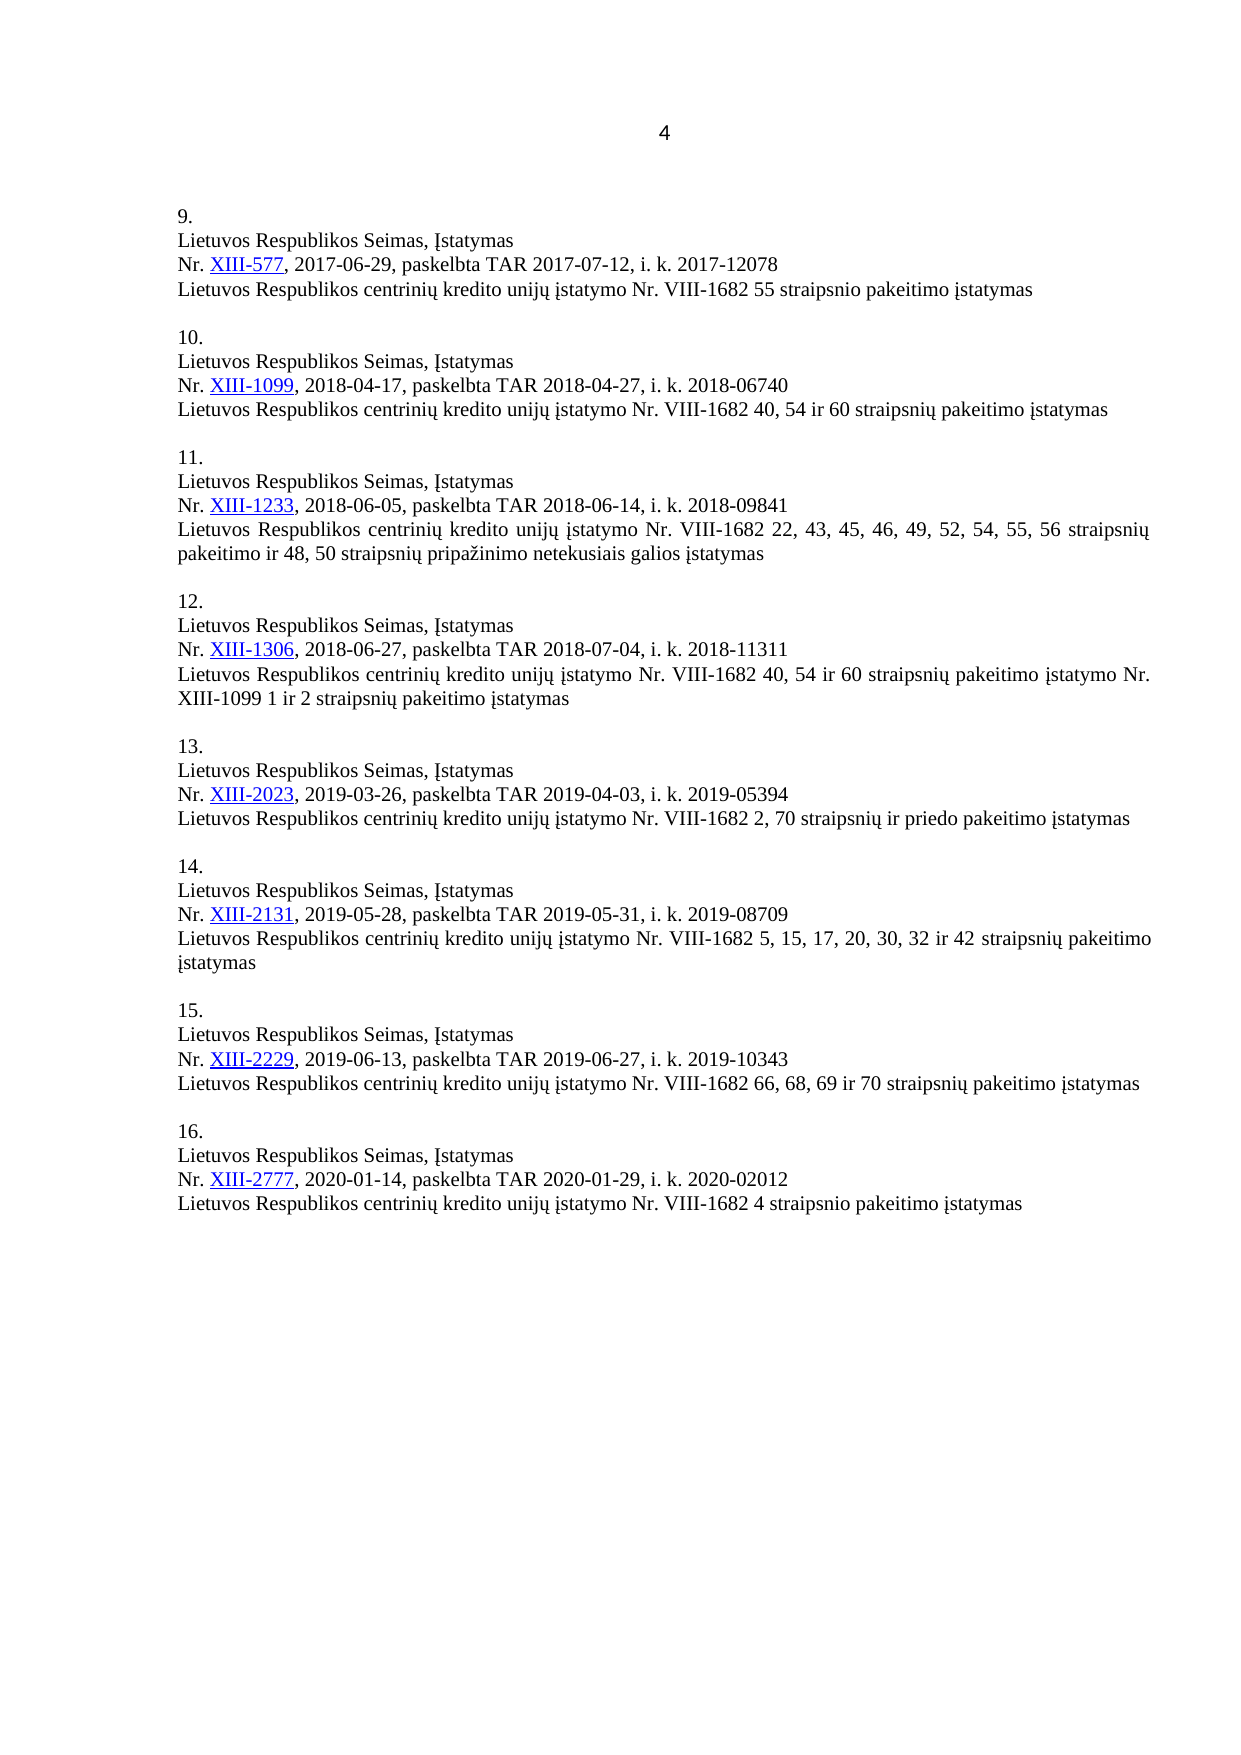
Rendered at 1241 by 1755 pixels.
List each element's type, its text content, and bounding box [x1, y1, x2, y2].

text 15. [177, 998, 1152, 1022]
text Lietuvos Respublikos Seimas, Įstatymas [177, 469, 1152, 493]
text Lietuvos Respublikos Seimas, Įstatymas [177, 878, 1152, 902]
text Nr. XIII-1099, 2018-04-17, paskelbta TAR 2018-04-27, i. k. 2018-06740 [177, 373, 1152, 397]
text Lietuvos Respublikos Seimas, Įstatymas [177, 1143, 1152, 1167]
text Nr. XIII-577, 2017-06-29, paskelbta TAR 2017-07-12, i. k. 2017-12078 [177, 252, 1152, 276]
text Lietuvos Respublikos centrinių kredito unijų įstatymo Nr. VIII-1682 66, 68, 69 ir 70 straipsnių pakeitimo įstatymas [177, 1071, 1152, 1094]
text 11. [177, 445, 1152, 469]
text 12. [177, 589, 1152, 613]
text 13. [177, 734, 1152, 758]
text 14. [177, 854, 1152, 878]
text Lietuvos Respublikos centrinių kredito unijų įstatymo Nr. VIII-1682 4 straipsnio pakeitimo įstatymas [177, 1191, 1152, 1215]
text 16. [177, 1119, 1152, 1143]
text Lietuvos Respublikos centrinių kredito unijų įstatymo Nr. VIII-1682 55 straipsnio pakeitimo įstatymas [177, 276, 1152, 301]
text Lietuvos Respublikos Seimas, Įstatymas [177, 349, 1152, 373]
text Lietuvos Respublikos Seimas, Įstatymas [177, 228, 1152, 252]
text Nr. XIII-2777, 2020-01-14, paskelbta TAR 2020-01-29, i. k. 2020-02012 [177, 1167, 1152, 1191]
text Lietuvos Respublikos Seimas, Įstatymas [177, 1022, 1152, 1046]
text Nr. XIII-2229, 2019-06-13, paskelbta TAR 2019-06-27, i. k. 2019-10343 [177, 1046, 1152, 1071]
text Nr. XIII-1306, 2018-06-27, paskelbta TAR 2018-07-04, i. k. 2018-11311 [177, 637, 1152, 661]
text Lietuvos Respublikos Seimas, Įstatymas [177, 613, 1152, 637]
text Lietuvos Respublikos centrinių kredito unijų įstatymo Nr. VIII-1682 2, 70 straipsnių ir priedo pakeitimo įstatymas [177, 806, 1152, 830]
text Lietuvos Respublikos centrinių kredito unijų įstatymo Nr. VIII-1682 5, 15, 17, 20, 30, 32 ir 42 straipsnių pakeitimo įstatymas [177, 926, 1152, 974]
text Nr. XIII-1233, 2018-06-05, paskelbta TAR 2018-06-14, i. k. 2018-09841 [177, 493, 1152, 517]
text Lietuvos Respublikos centrinių kredito unijų įstatymo Nr. VIII-1682 22, 43, 45, 46, 49, 52, 54, 55, 56 straipsnių pakeitimo ir 48, 50 straipsnių pripažinimo netekusiais galios įstatymas [177, 517, 1152, 565]
text 9. [177, 204, 1152, 228]
text Nr. XIII-2131, 2019-05-28, paskelbta TAR 2019-05-31, i. k. 2019-08709 [177, 902, 1152, 926]
text Nr. XIII-2023, 2019-03-26, paskelbta TAR 2019-04-03, i. k. 2019-05394 [177, 782, 1152, 806]
text Lietuvos Respublikos centrinių kredito unijų įstatymo Nr. VIII-1682 40, 54 ir 60 straipsnių pakeitimo įstatymas [177, 397, 1152, 421]
text Lietuvos Respublikos Seimas, Įstatymas [177, 758, 1152, 782]
text 10. [177, 324, 1152, 349]
text Lietuvos Respublikos centrinių kredito unijų įstatymo Nr. VIII-1682 40, 54 ir 60 straipsnių pakeitimo įstatymo Nr. XIII-1099 1 ir 2 straipsnių pakeitimo įstatymas [177, 661, 1152, 709]
